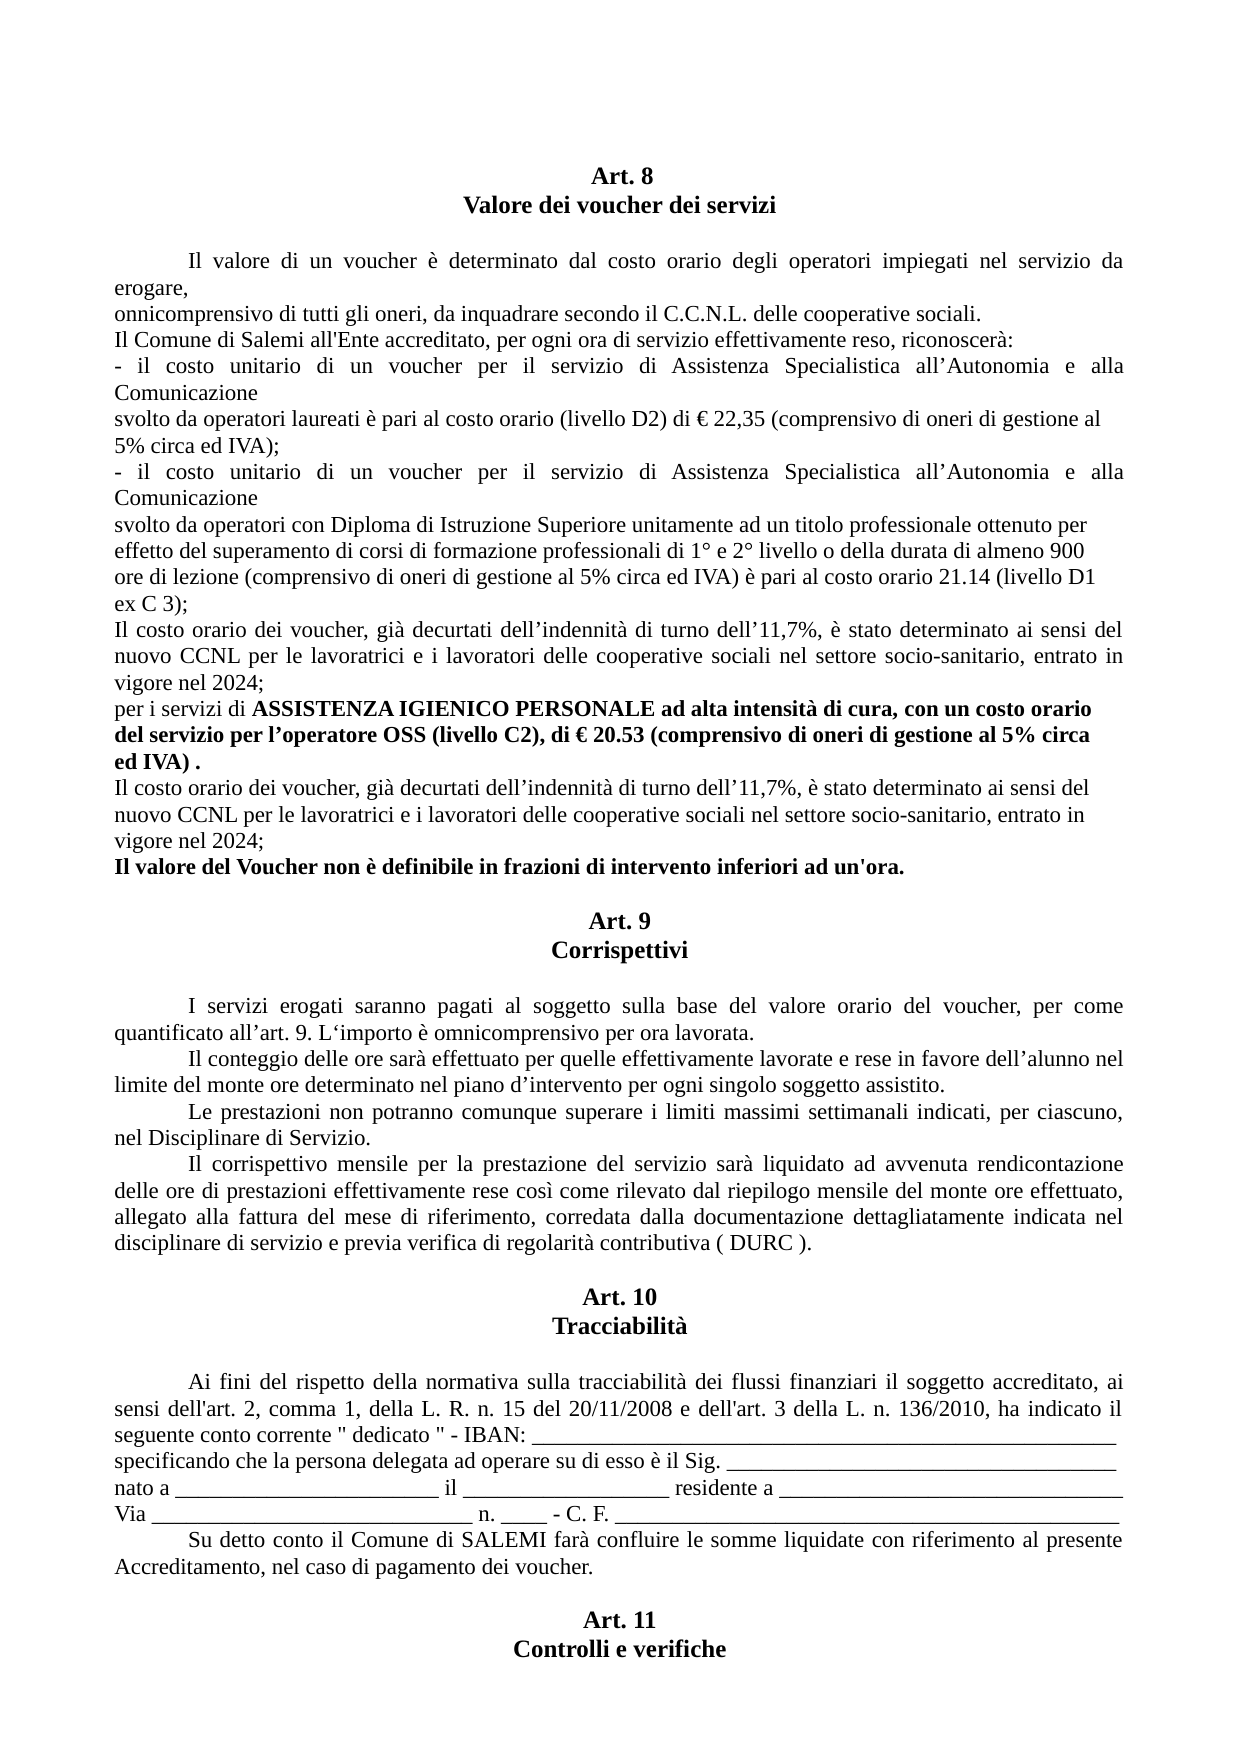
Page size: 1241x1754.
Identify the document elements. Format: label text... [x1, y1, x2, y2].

text Art. 8 [114, 161, 1125, 190]
text Il conteggio delle ore sarà effettuato per quelle effettivamente lavorate e rese in favore dell’alunno nel limite del monte ore determinato nel piano d’intervento per ogni singolo soggetto assistito. [114, 1045, 1125, 1098]
text Su detto conto il Comune di SALEMI farà confluire le somme liquidate con riferimento al presente Accreditamento, nel caso di pagamento dei voucher. [114, 1527, 1125, 1579]
text - il costo unitario di un voucher per il servizio di Assistenza Specialistica all’Autonomia e alla Comunicazione [114, 353, 1125, 405]
text Valore dei voucher dei servizi [114, 190, 1125, 218]
text Il corrispettivo mensile per la prestazione del servizio sarà liquidato ad avvenuta rendicontazione delle ore di prestazioni effettivamente rese così come rilevato dal riepilogo mensile del monte ore effettuato, allegato alla fattura del mese di riferimento, corredata dalla documentazione dettagliatamente indicata nel disciplinare di servizio e previa verifica di regolarità contributiva ( DURC ). [114, 1150, 1125, 1256]
text per i servizi di ASSISTENZA IGIENICO PERSONALE ad alta intensità di cura, con un costo orario del servizio per l’operatore OSS (livello C2), di € 20.53 (comprensivo di oneri di gestione al 5% circa ed IVA) . [114, 695, 1111, 774]
text - il costo unitario di un voucher per il servizio di Assistenza Specialistica all’Autonomia e alla Comunicazione [114, 458, 1125, 511]
text Ai fini del rispetto della normativa sulla tracciabilità dei flussi finanziari il soggetto accreditato, ai sensi dell'art. 2, comma 1, della L. R. n. 15 del 20/11/2008 e dell'art. 3 della L. n. 136/2010, ha indicato il seguente conto corrente " dedicato " - IBAN: ___________________________________________________ [114, 1368, 1125, 1447]
text ex C 3); [114, 590, 1125, 616]
text Le prestazioni non potranno comunque superare i limiti massimi settimanali indicati, per ciascuno, nel Disciplinare di Servizio. [114, 1098, 1125, 1150]
text I servizi erogati saranno pagati al soggetto sulla base del valore orario del voucher, per come quantificato all’art. 9. L‘importo è omnicomprensivo per ora lavorata. [114, 992, 1125, 1045]
text Il costo orario dei voucher, già decurtati dell’indennità di turno dell’11,7%, è stato determinato ai sensi del nuovo CCNL per le lavoratrici e i lavoratori delle cooperative sociali nel settore socio-sanitario, entrato in vigore nel 2024; [114, 616, 1125, 695]
text Tracciabilità [114, 1311, 1125, 1340]
text Corrispettivi [114, 935, 1125, 963]
text Art. 10 [114, 1282, 1125, 1311]
text effetto del superamento di corsi di formazione professionali di 1° e 2° livello o della durata di almeno 900 [114, 537, 1125, 563]
text Il valore di un voucher è determinato dal costo orario degli operatori impiegati nel servizio da erogare, [114, 247, 1125, 300]
text Il valore del Voucher non è definibile in frazioni di intervento inferiori ad un'ora. [114, 853, 1111, 880]
text specificando che la persona delegata ad operare su di esso è il Sig. __________________________________ [114, 1447, 1125, 1474]
text Art. 9 [114, 906, 1125, 935]
text 5% circa ed IVA); [114, 432, 1125, 458]
text Via ____________________________ n. ____ - C. F. ____________________________________________ [114, 1500, 1125, 1527]
text nato a _______________________ il __________________ residente a ______________________________ [114, 1474, 1125, 1500]
text svolto da operatori laureati è pari al costo orario (livello D2) di € 22,35 (comprensivo di oneri di gestione al [114, 405, 1125, 432]
text svolto da operatori con Diploma di Istruzione Superiore unitamente ad un titolo professionale ottenuto per [114, 511, 1125, 537]
text ore di lezione (comprensivo di oneri di gestione al 5% circa ed IVA) è pari al costo orario 21.14 (livello D1 [114, 563, 1125, 590]
text Art. 11 [114, 1606, 1125, 1634]
text Il costo orario dei voucher, già decurtati dell’indennità di turno dell’11,7%, è stato determinato ai sensi del nuovo CCNL per le lavoratrici e i lavoratori delle cooperative sociali nel settore socio-sanitario, entrato in vigore nel 2024; [114, 774, 1111, 853]
text onnicomprensivo di tutti gli oneri, da inquadrare secondo il C.C.N.L. delle cooperative sociali. [114, 300, 1125, 326]
text Il Comune di Salemi all'Ente accreditato, per ogni ora di servizio effettivamente reso, riconoscerà: [114, 326, 1125, 353]
text Controlli e verifiche [114, 1634, 1125, 1663]
